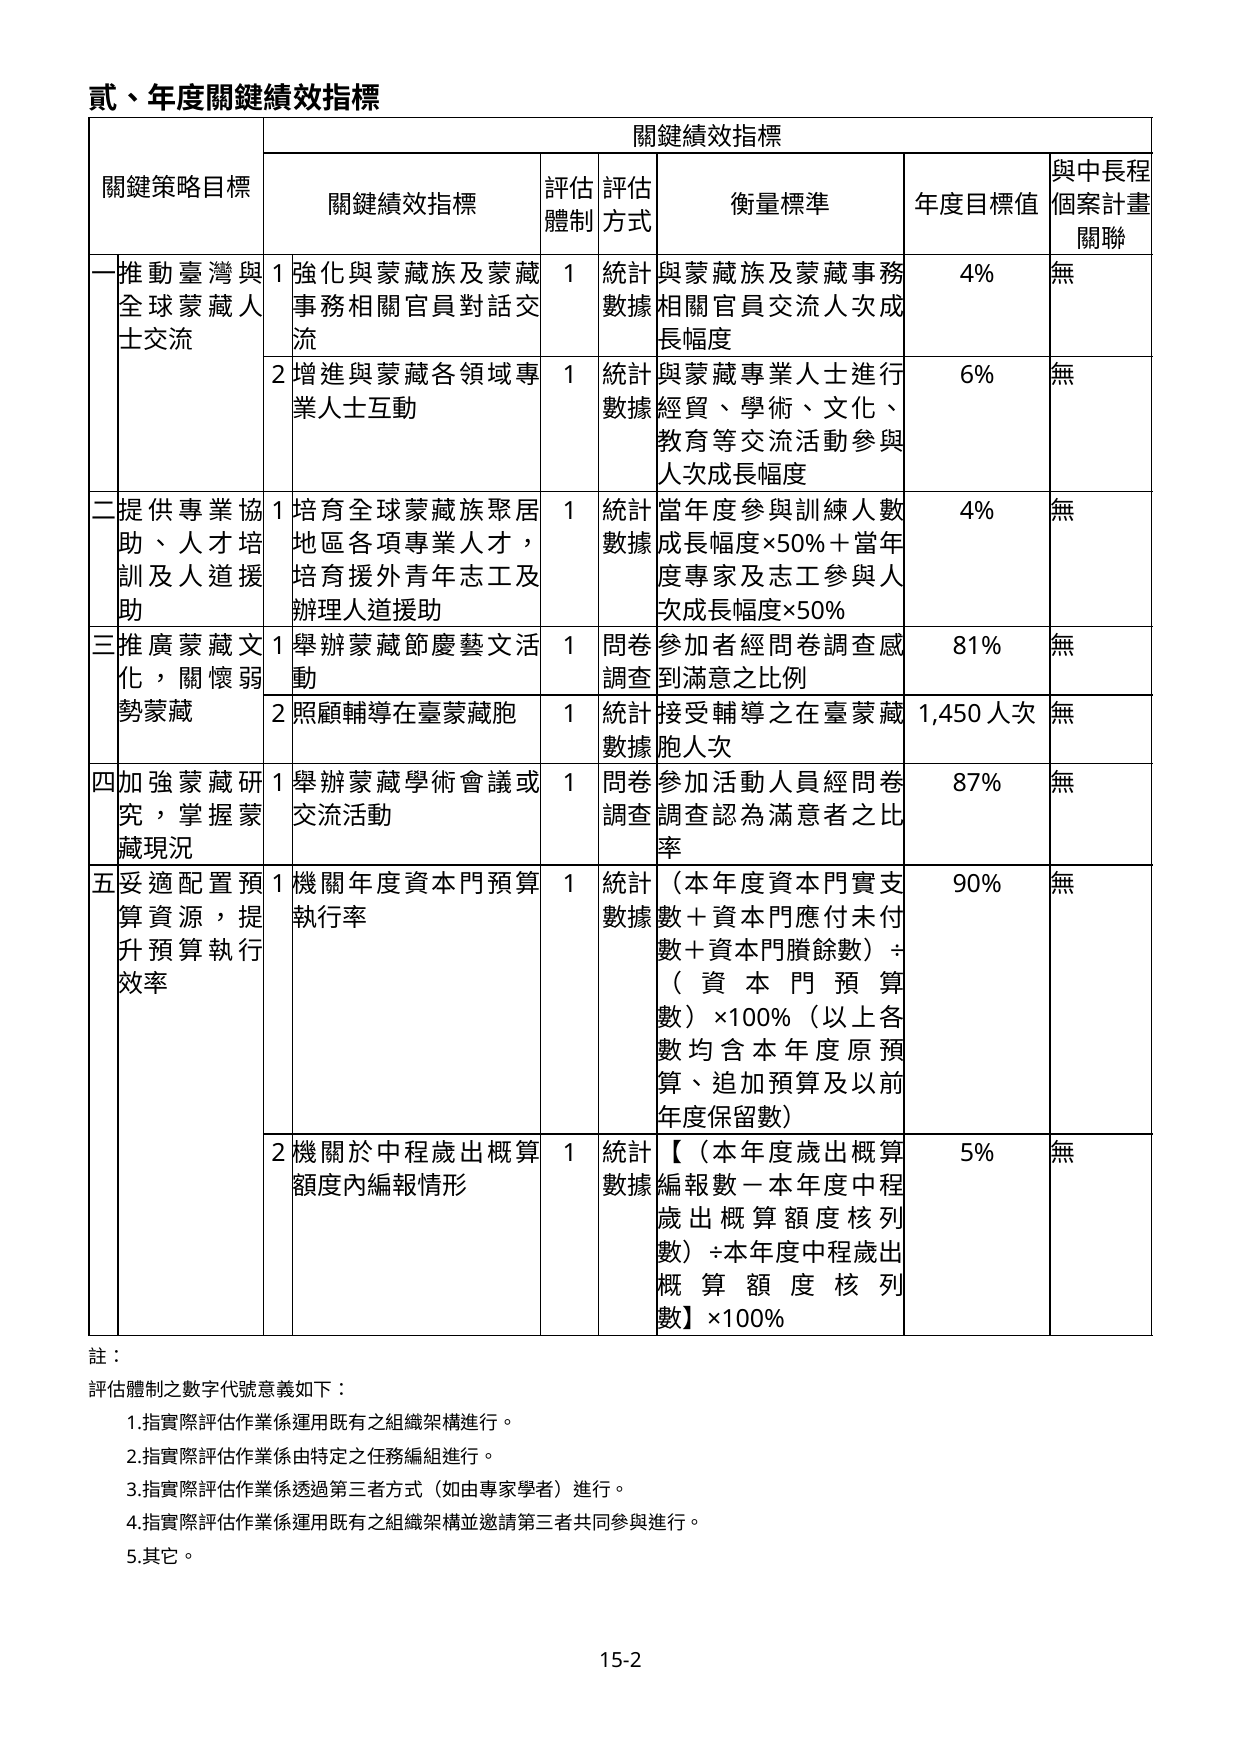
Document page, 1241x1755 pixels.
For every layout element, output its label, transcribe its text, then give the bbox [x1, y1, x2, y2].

table_cell 2 [264, 357, 292, 491]
table_cell 二 [90, 492, 117, 626]
table_cell 提供專業協助、人才培訓及人道援助 [119, 492, 263, 626]
table_cell 1 [541, 357, 598, 491]
table_cell 無 [1051, 1135, 1151, 1334]
table_cell 無 [1051, 764, 1151, 864]
table_cell 評估 方式 [599, 154, 656, 254]
table_cell 評估 體制 [541, 154, 598, 254]
table_cell 統計數據 [599, 255, 656, 356]
table_cell 五 [90, 866, 117, 1334]
table_cell 4% [905, 492, 1049, 626]
table_cell 統計數據 [599, 357, 656, 491]
table_cell 參加者經問卷調查感到滿意之比例 [658, 627, 903, 694]
table_cell 推動臺灣與全球蒙藏人士交流 [119, 255, 263, 491]
table_cell 1 [264, 764, 292, 864]
table_cell 1 [541, 1135, 598, 1334]
table_cell 與蒙藏專業人士進行經貿、學術、文化、教育等交流活動參與人次成長幅度 [658, 357, 903, 491]
table_cell 1 [541, 255, 598, 356]
table_cell 舉辦蒙藏節慶藝文活動 [293, 627, 540, 694]
text 3.指實際評估作業係透過第三者方式（如由專家學者）進行。 [89, 1470, 1152, 1503]
text 2.指實際評估作業係由特定之任務編組進行。 [89, 1436, 1152, 1470]
table_cell 年度目標值 [905, 154, 1049, 254]
table_cell 1 [264, 255, 292, 356]
table_cell 1 [264, 492, 292, 626]
table_cell 一 [90, 255, 117, 491]
table_cell 與中長程個案計畫關聯 [1051, 154, 1151, 254]
table_cell 1 [264, 866, 292, 1133]
text 貳、年度關鍵績效指標 [89, 75, 1152, 117]
table_cell 與蒙藏族及蒙藏事務相關官員交流人次成長幅度 [658, 255, 903, 356]
table_cell 5% [905, 1135, 1049, 1334]
table_cell 統計數據 [599, 1135, 656, 1334]
table_cell 機關年度資本門預算執行率 [293, 866, 540, 1133]
table_cell 81% [905, 627, 1049, 694]
text 註： [89, 1336, 1152, 1370]
text 4.指實際評估作業係運用既有之組織架構並邀請第三者共同參與進行。 [89, 1503, 1152, 1536]
table_cell 參加活動人員經問卷調查認為滿意者之比率 [658, 764, 903, 864]
table_cell 1 [541, 866, 598, 1133]
table_cell 妥適配置預算資源，提升預算執行效率 [119, 866, 263, 1334]
table_cell 問卷調查 [599, 764, 656, 864]
table_cell 90% [905, 866, 1049, 1133]
table_cell 培育全球蒙藏族聚居地區各項專業人才，培育援外青年志工及辦理人道援助 [293, 492, 540, 626]
table_cell 1 [541, 627, 598, 694]
table_cell 2 [264, 1135, 292, 1334]
text 1.指實際評估作業係運用既有之組織架構進行。 [89, 1403, 1152, 1436]
table_cell 無 [1051, 866, 1151, 1133]
table_cell 接受輔導之在臺蒙藏胞人次 [658, 696, 903, 763]
table_cell 無 [1051, 255, 1151, 356]
table_cell 增進與蒙藏各領域專業人士互動 [293, 357, 540, 491]
table_cell （本年度資本門實支數＋資本門應付未付數＋資本門賸餘數）÷（資本門預算數）×100%（以上各數均含本年度原預算、追加預算及以前年度保留數） [658, 866, 903, 1133]
text 評估體制之數字代號意義如下： [89, 1370, 1152, 1403]
table_cell 1 [541, 764, 598, 864]
table_cell 1 [541, 696, 598, 763]
table_cell 無 [1051, 357, 1151, 491]
table_cell 加強蒙藏研究，掌握蒙藏現況 [119, 764, 263, 864]
table_cell 照顧輔導在臺蒙藏胞 [293, 696, 540, 763]
table_cell 統計數據 [599, 696, 656, 763]
table_cell 舉辦蒙藏學術會議或交流活動 [293, 764, 540, 864]
table_cell 無 [1051, 492, 1151, 626]
table_cell 關鍵績效指標 [264, 154, 540, 254]
table_cell 6% [905, 357, 1049, 491]
text 5.其它。 [89, 1536, 1152, 1570]
table_header 關鍵策略目標 [90, 118, 263, 254]
table_cell 【（本年度歲出概算編報數－本年度中程歲出概算額度核列數）÷本年度中程歲出概算額度核列數】×100% [658, 1135, 903, 1334]
table_cell 當年度參與訓練人數成長幅度×50%＋當年度專家及志工參與人次成長幅度×50% [658, 492, 903, 626]
table_header 關鍵績效指標 [264, 118, 1151, 152]
table_cell 4% [905, 255, 1049, 356]
table_cell 強化與蒙藏族及蒙藏事務相關官員對話交流 [293, 255, 540, 356]
table_cell 統計數據 [599, 492, 656, 626]
table_cell 2 [264, 696, 292, 763]
table_cell 統計數據 [599, 866, 656, 1133]
table_cell 無 [1051, 696, 1151, 763]
table_cell 三 [90, 627, 117, 763]
table_cell 1,450人次 [905, 696, 1049, 763]
table_cell 衡量標準 [658, 154, 903, 254]
table_cell 四 [90, 764, 117, 864]
table_cell 問卷調查 [599, 627, 656, 694]
table_cell 無 [1051, 627, 1151, 694]
table_cell 87% [905, 764, 1049, 864]
table_cell 機關於中程歲出概算額度內編報情形 [293, 1135, 540, 1334]
table_cell 1 [541, 492, 598, 626]
table_cell 推廣蒙藏文化，關懷弱勢蒙藏 [119, 627, 263, 763]
table_cell 1 [264, 627, 292, 694]
